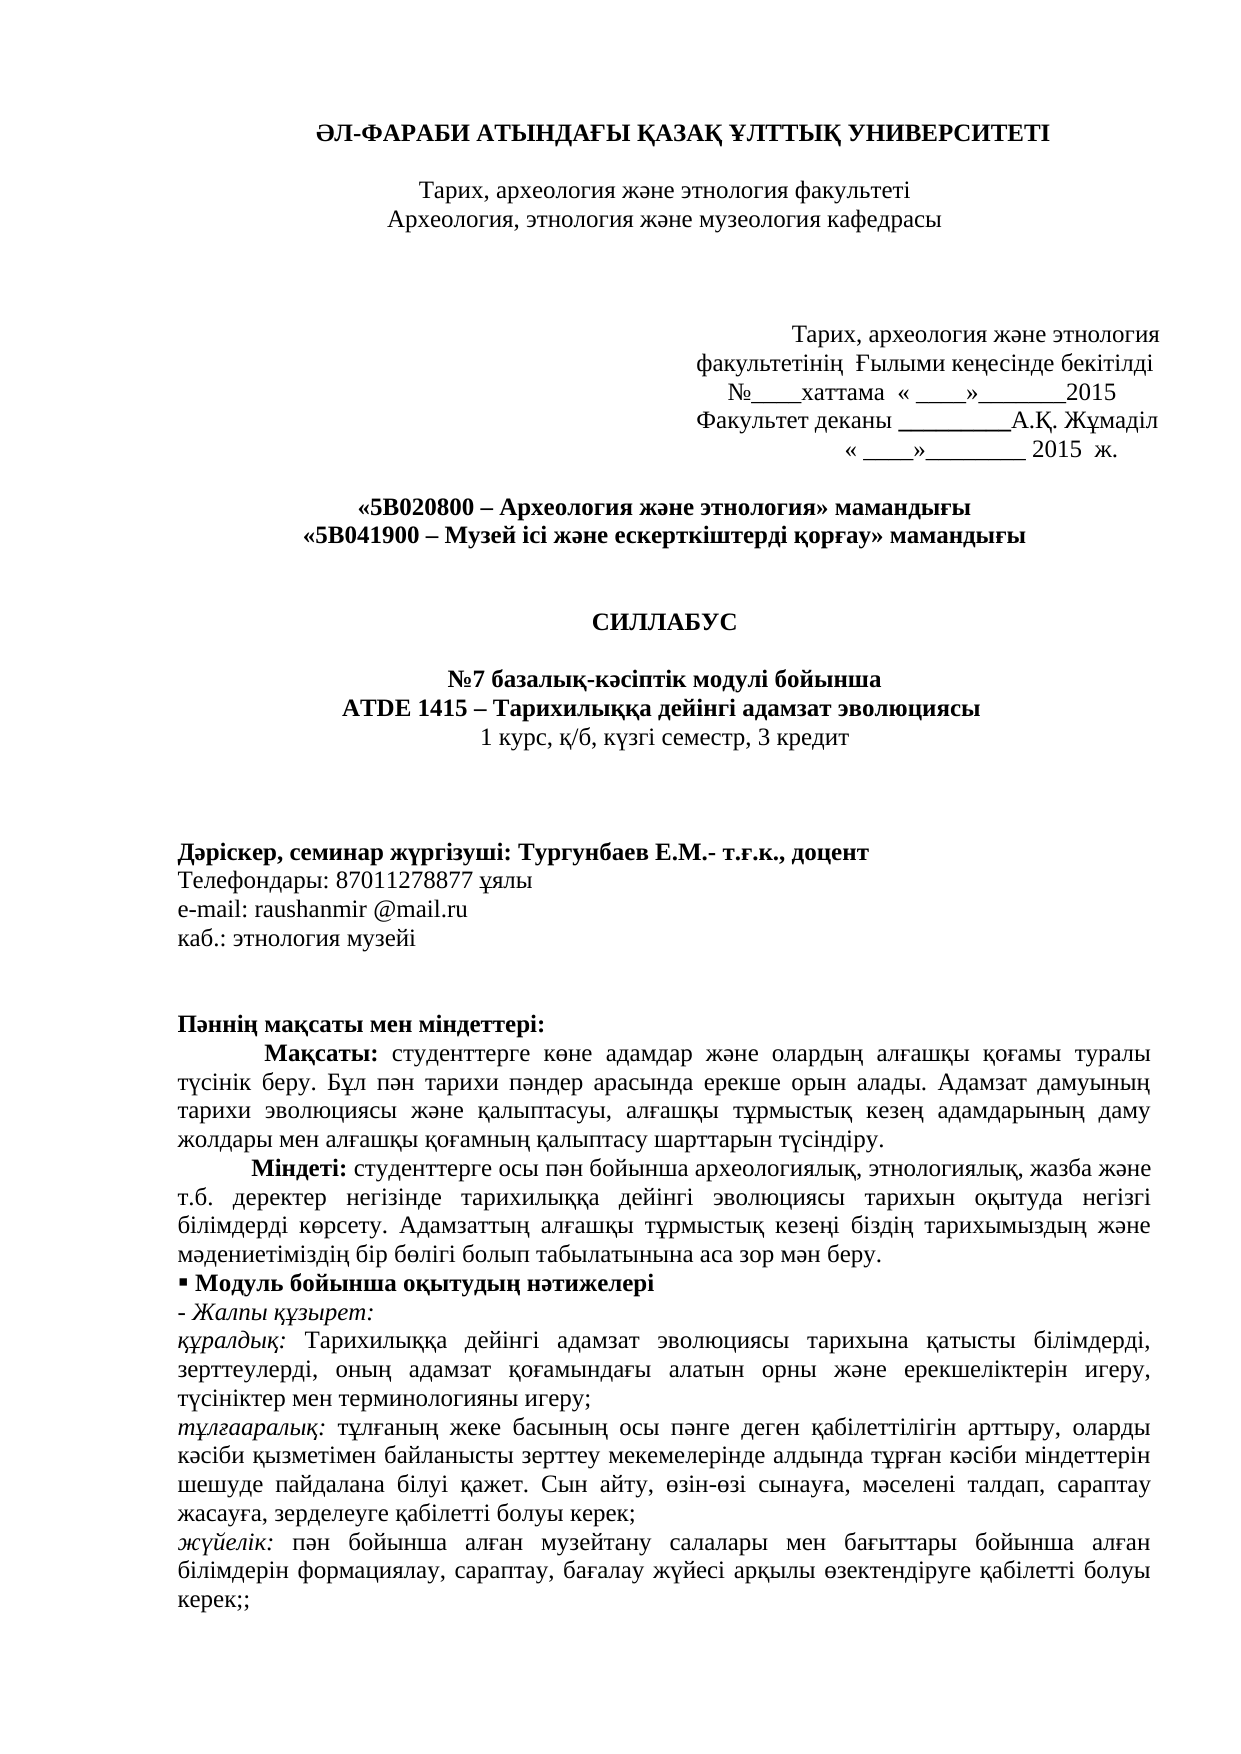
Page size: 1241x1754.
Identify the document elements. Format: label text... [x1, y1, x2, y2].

text Міндеті: студенттерге осы пән бойынша археологиялық, этнологиялық, жазба және т.б. деректер негізінде тарихилыққа дейінгі эволюциясы тарихын оқытуда негізгі білімдерді көрсету. Адамзаттың алғашқы тұрмыстық кезеңі біздің тарихымыздың және мәдениетіміздің бір бөлігі болып табылатынына аса зор мән беру. [177, 1153, 1152, 1268]
table_cell « ____»________ 2015 ж. [635, 434, 1171, 463]
text Дәріскер, семинар жүргізуші: Тургунбаев Е.М.- т.ғ.к., доцент [177, 837, 1152, 866]
text №7 базалық-кәсіптік модулі бойынша [177, 664, 1152, 693]
text e-mail: raushanmir @mail.ru [177, 894, 1152, 923]
text - Жалпы құзырет: [177, 1297, 1152, 1326]
text Археология, этнология және музеология кафедрасы [177, 204, 1152, 233]
text  Модуль бойынша оқытудың нәтижелері [177, 1268, 1152, 1297]
text ATDE 1415 – Тарихилыққа дейінгі адамзат эволюциясы [177, 693, 1152, 722]
text ӘЛ-ФАРАБИ АТЫНДАҒЫ ҚАЗАҚ ҰЛТТЫҚ УНИВЕРСИТЕТІ [177, 118, 1152, 147]
text «5В020800 – Археология және этнология» мамандығы [177, 492, 1152, 521]
text каб.: этнология музейі [177, 923, 1152, 952]
text Тарих, археология және этнология факультеті [177, 176, 1152, 204]
text Пәннің мақсаты мен міндеттері: [177, 1009, 1152, 1038]
text Телефондары: 87011278877 ұялы [177, 866, 1152, 894]
text «5В041900 – Музей ісі және ескерткіштерді қорғау» мамандығы [177, 521, 1152, 549]
text құралдық: Тарихилыққа дейінгі адамзат эволюциясы тарихына қатысты білімдерді, зерттеулерді, оның адамзат қоғамындағы алатын орны және ерекшеліктерін игеру, түсініктер мен терминологияны игеру; [177, 1326, 1152, 1412]
table_cell [166, 434, 635, 463]
table_header Тарих, археология және этнология факультетінің Ғылыми кеңесінде бекітілді №____хаттама « ____»_______2015 Факультет деканы _________А.Қ. Жұмаділ [635, 319, 1171, 434]
table_header [166, 319, 635, 434]
text СИЛЛАБУС [177, 607, 1152, 636]
text тұлғааралық: тұлғаның жеке басының осы пәнге деген қабілеттілігін арттыру, оларды кәсіби қызметімен байланысты зерттеу мекемелерінде алдында тұрған кәсіби міндеттерін шешуде пайдалана білуі қажет. Сын айту, өзін-өзі сынауға, мәселені талдап, сараптау жасауға, зерделеуге қабілетті болуы керек; [177, 1412, 1152, 1527]
text 1 курс, қ/б, күзгі семестр, 3 кредит [177, 722, 1152, 751]
text жүйелік: пән бойынша алған музейтану салалары мен бағыттары бойынша алған білімдерін формациялау, сараптау, бағалау жүйесі арқылы өзектендіруге қабілетті болуы керек;; [177, 1527, 1152, 1613]
text Мақсаты: студенттерге көне адамдар және олардың алғашқы қоғамы туралы түсінік беру. Бұл пән тарихи пәндер арасында ерекше орын алады. Адамзат дамуының тарихи эволюциясы және қалыптасуы, алғашқы тұрмыстық кезең адамдарының даму жолдары мен алғашқы қоғамның қалыптасу шарттарын түсіндіру. [177, 1038, 1152, 1153]
